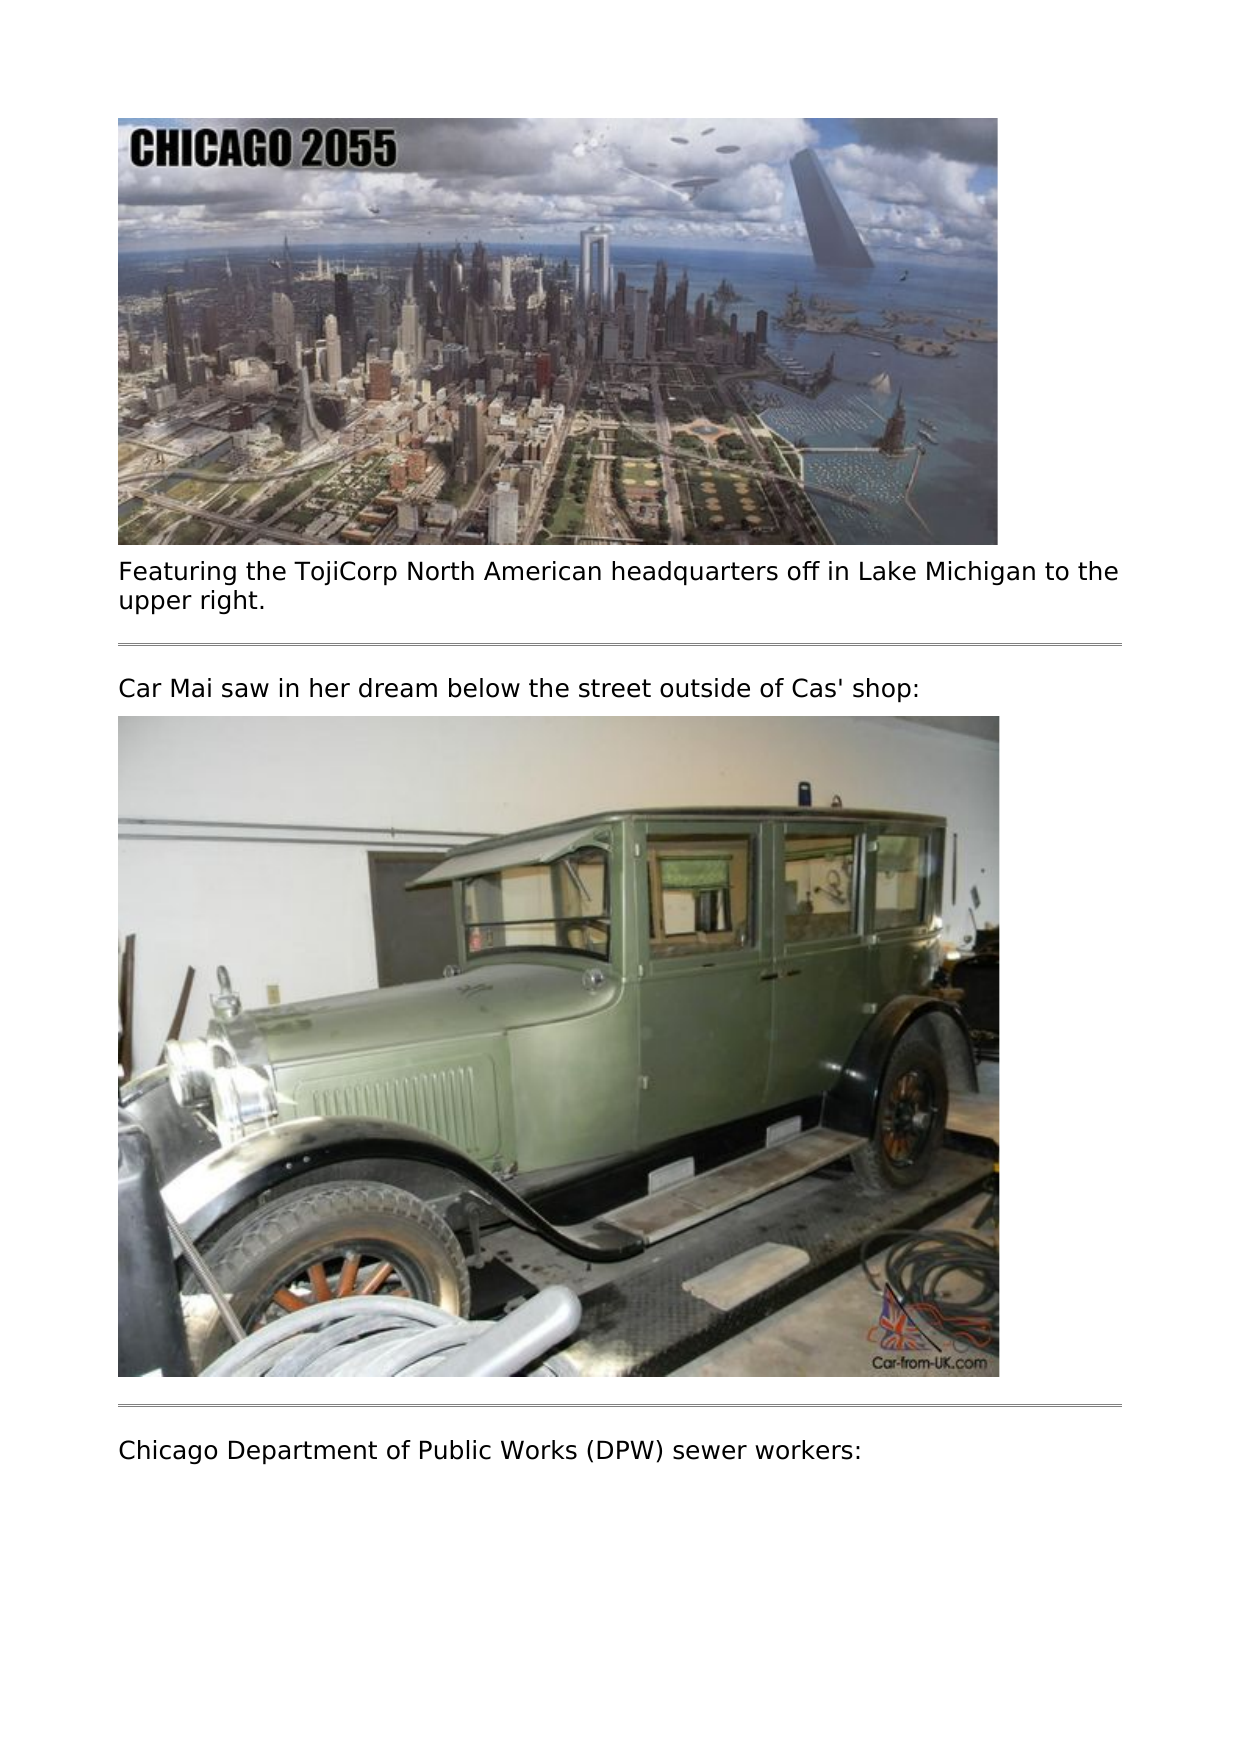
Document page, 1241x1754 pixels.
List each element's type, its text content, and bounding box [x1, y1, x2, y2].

text Chicago Department of Public Works (DPW) sewer workers: [118, 1436, 1122, 1465]
picture [118, 716, 1000, 1377]
picture [118, 118, 998, 545]
text Car Mai saw in her dream below the street outside of Cas' shop: [118, 674, 1122, 703]
text Featuring the TojiCorp North American headquarters off in Lake Michigan to the upper right. [118, 557, 1122, 616]
